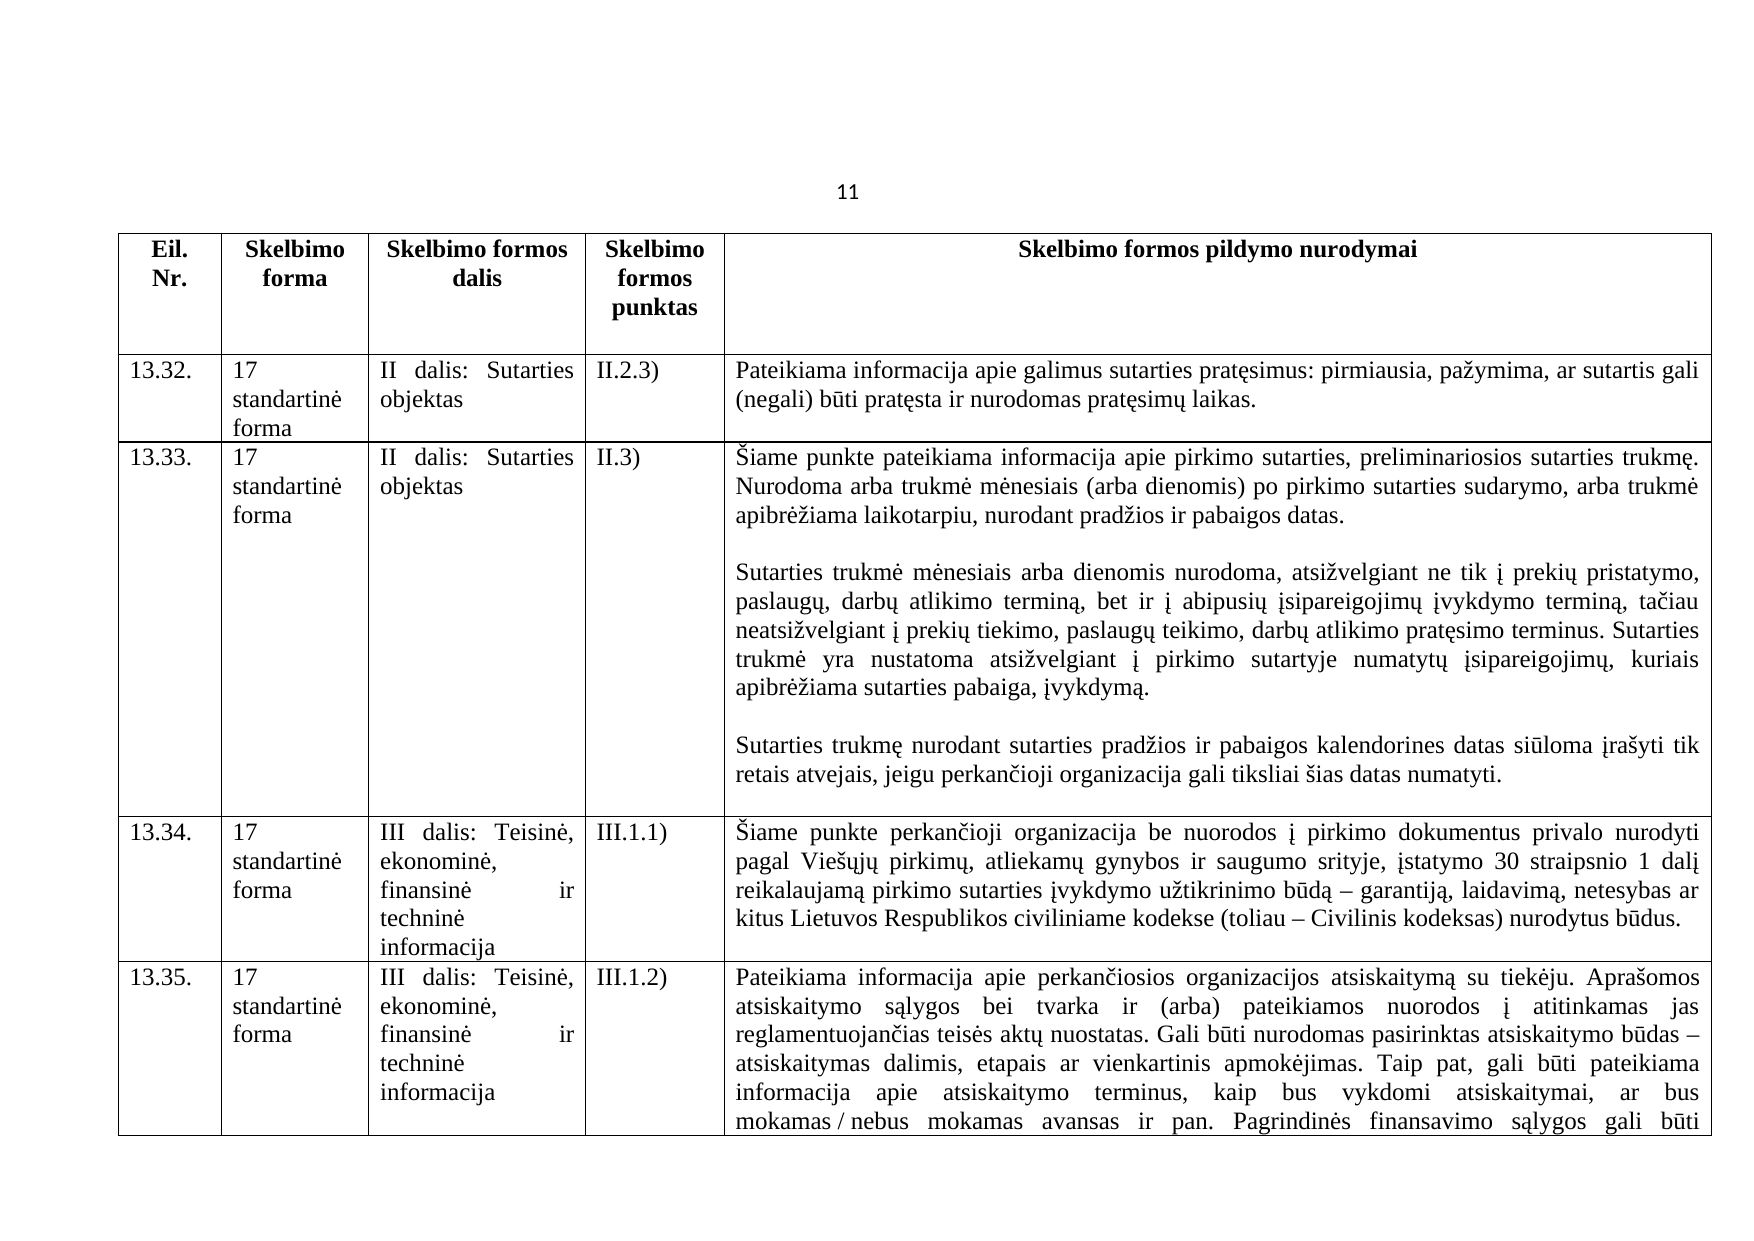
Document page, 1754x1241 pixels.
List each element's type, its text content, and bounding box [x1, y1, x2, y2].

table_cell Šiame punkte perkančioji organizacija be nuorodos į pirkimo dokumentus privalo nurodyti pagal Viešųjų pirkimų, atliekamų gynybos ir saugumo srityje, įstatymo 30 straipsnio 1 dalį reikalaujamą pirkimo sutarties įvykdymo užtikrinimo būdą – garantiją, laidavimą, netesybas ar kitus Lietuvos Respublikos civiliniame kodekse (toliau – Civilinis kodeksas) nurodytus būdus. [725, 817, 1711, 961]
table_header Eil. Nr. [119, 234, 221, 354]
table_cell 17 standartinė forma [222, 443, 368, 816]
table_cell III dalis: Teisinė, ekonominė, finansinė ir techninė informacija [369, 962, 585, 1134]
table_header Skelbimo forma [222, 234, 368, 354]
table_cell 17 standartinė forma [222, 817, 368, 961]
table_cell III dalis: Teisinė, ekonominė, finansinė ir techninė informacija [369, 817, 585, 961]
table_cell Pateikiama informacija apie perkančiosios organizacijos atsiskaitymą su tiekėju. Aprašomos atsiskaitymo sąlygos bei tvarka ir (arba) pateikiamos nuorodos į atitinkamas jas reglamentuojančias teisės aktų nuostatas. Gali būti nurodomas pasirinktas atsiskaitymo būdas – atsiskaitymas dalimis, etapais ar vienkartinis apmokėjimas. Taip pat, gali būti pateikiama informacija apie atsiskaitymo terminus, kaip bus vykdomi atsiskaitymai, ar bus mokamas / nebus mokamas avansas ir pan. Pagrindinės finansavimo sąlygos gali būti [725, 962, 1711, 1134]
table_cell II.2.3) [586, 355, 724, 441]
table_header Skelbimo formos pildymo nurodymai [725, 234, 1711, 354]
table_cell Pateikiama informacija apie galimus sutarties pratęsimus: pirmiausia, pažymima, ar sutartis gali (negali) būti pratęsta ir nurodomas pratęsimų laikas. [725, 355, 1711, 441]
table_cell Šiame punkte pateikiama informacija apie pirkimo sutarties, preliminariosios sutarties trukmę. Nurodoma arba trukmė mėnesiais (arba dienomis) po pirkimo sutarties sudarymo, arba trukmė apibrėžiama laikotarpiu, nurodant pradžios ir pabaigos datas. Sutarties trukmė mėnesiais arba dienomis nurodoma, atsižvelgiant ne tik į prekių pristatymo, paslaugų, darbų atlikimo terminą, bet ir į abipusių įsipareigojimų įvykdymo terminą, tačiau neatsižvelgiant į prekių tiekimo, paslaugų teikimo, darbų atlikimo pratęsimo terminus. Sutarties trukmė yra nustatoma atsižvelgiant į pirkimo sutartyje numatytų įsipareigojimų, kuriais apibrėžiama sutarties pabaiga, įvykdymą. Sutarties trukmę nurodant sutarties pradžios ir pabaigos kalendorines datas siūloma įrašyti tik retais atvejais, jeigu perkančioji organizacija gali tiksliai šias datas numatyti. [725, 443, 1711, 816]
table_cell II dalis: Sutarties objektas [369, 443, 585, 816]
table_cell 13.33. [119, 443, 221, 816]
table_header Skelbimo formos punktas [586, 234, 724, 354]
table_cell 13.32. [119, 355, 221, 441]
table_cell 17 standartinė forma [222, 355, 368, 441]
table_cell III.1.2) [586, 962, 724, 1134]
table_cell 17 standartinė forma [222, 962, 368, 1134]
table_header Skelbimo formos dalis [369, 234, 585, 354]
table_cell III.1.1) [586, 817, 724, 961]
table_cell 13.34. [119, 817, 221, 961]
table_cell 13.35. [119, 962, 221, 1134]
table_cell II dalis: Sutarties objektas [369, 355, 585, 441]
table_cell II.3) [586, 443, 724, 816]
